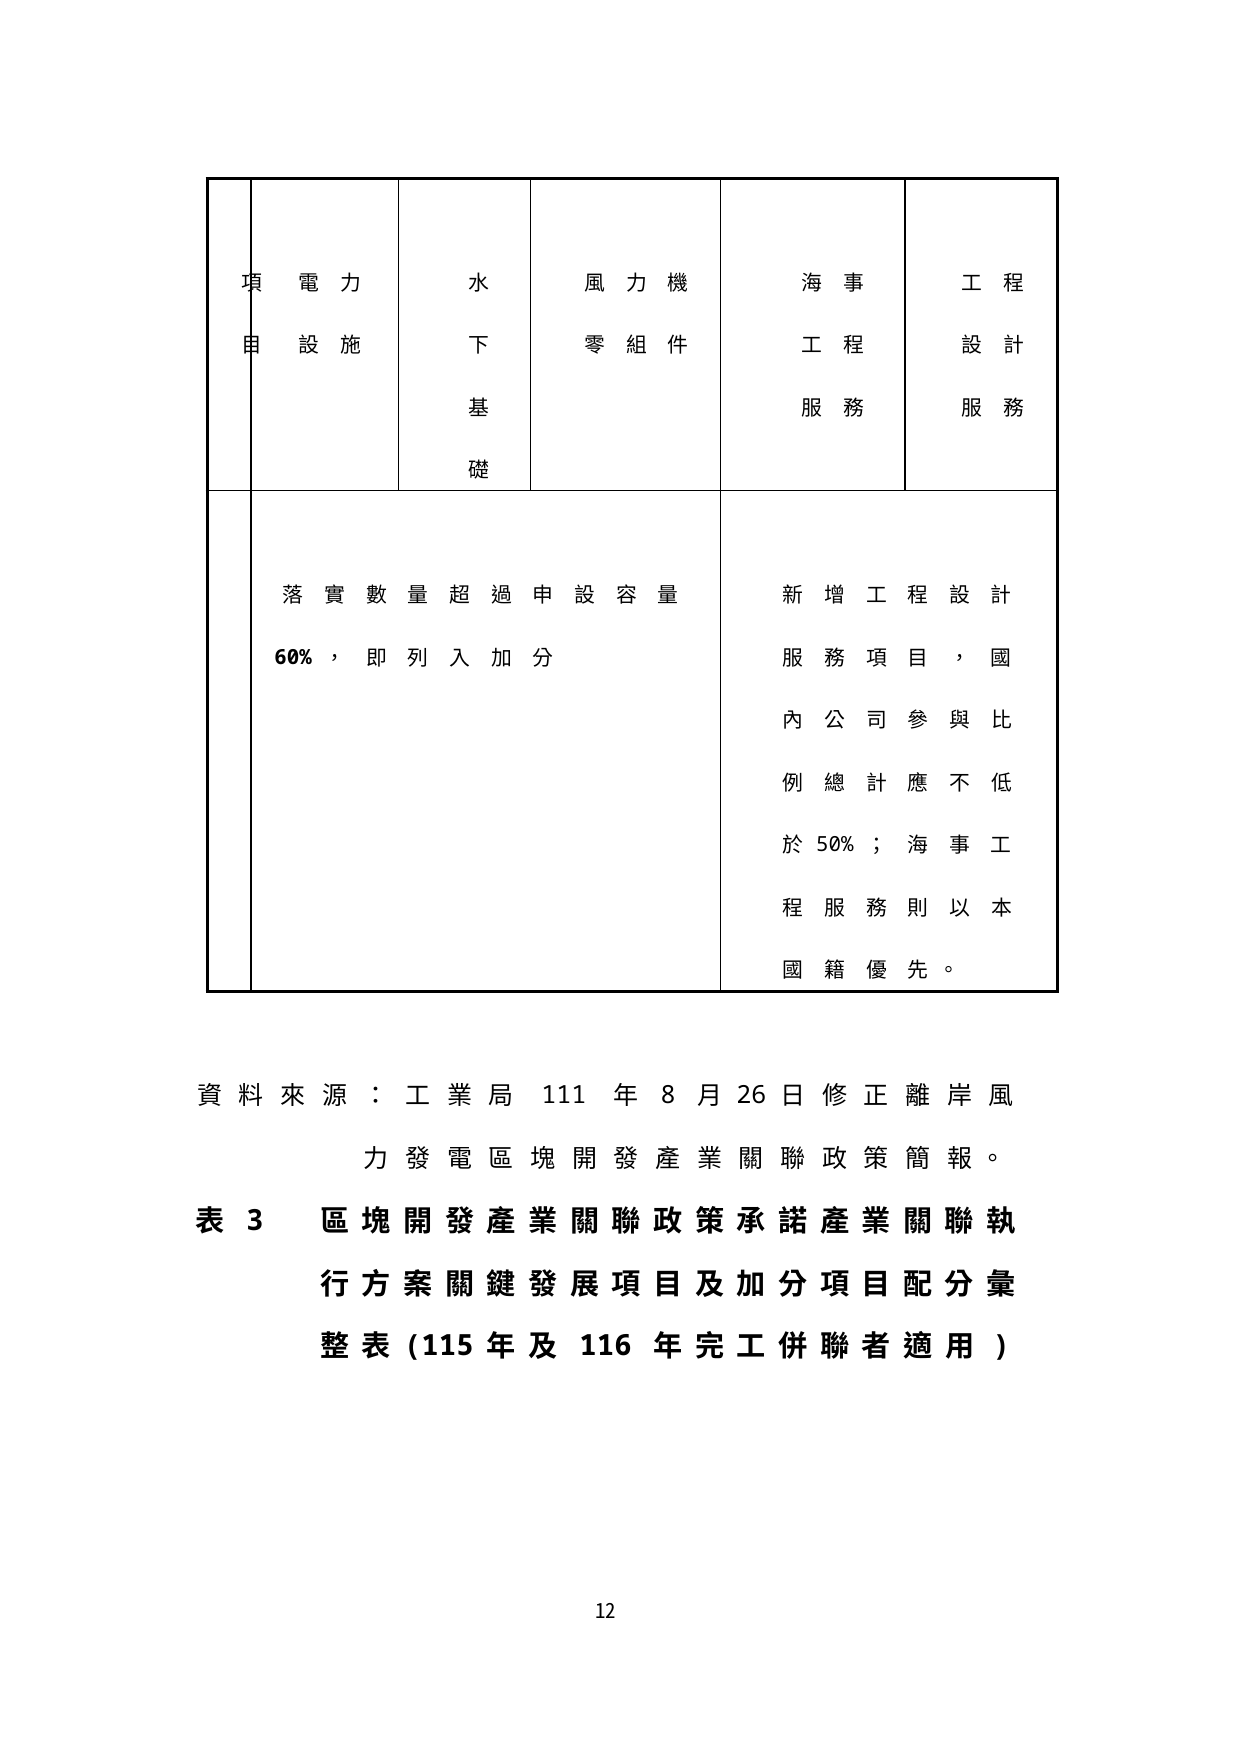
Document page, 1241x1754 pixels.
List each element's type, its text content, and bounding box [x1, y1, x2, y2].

table_header 工程設計服務 [906, 180, 1056, 490]
table_cell 新增工程設計服務項目，國內公司參與比例總計應不低於50%；海事工程服務則以本國籍優先。 [721, 491, 1056, 990]
table_cell 落實數量超過申設容量60%，即列入加分 [252, 491, 720, 990]
table_header 海事工程服務 [721, 180, 904, 490]
text 資料來源：工業局111年8月26日修正離岸風力發電區塊開發產業關聯政策簡報。 [189, 1052, 1024, 1177]
table_header 風力機零組件 [531, 180, 720, 490]
table_header 水下基礎 [399, 180, 530, 490]
table_cell 關鍵發展項目 [209, 491, 250, 990]
text 表3 區塊開發產業關聯政策承諾產業關聯執行方案關鍵發展項目及加分項目配分彙整表(115年及116年完工併聯者適用) [189, 1177, 1022, 1365]
table_header 電力設施 [252, 180, 398, 490]
table_header 項目 [209, 180, 250, 490]
